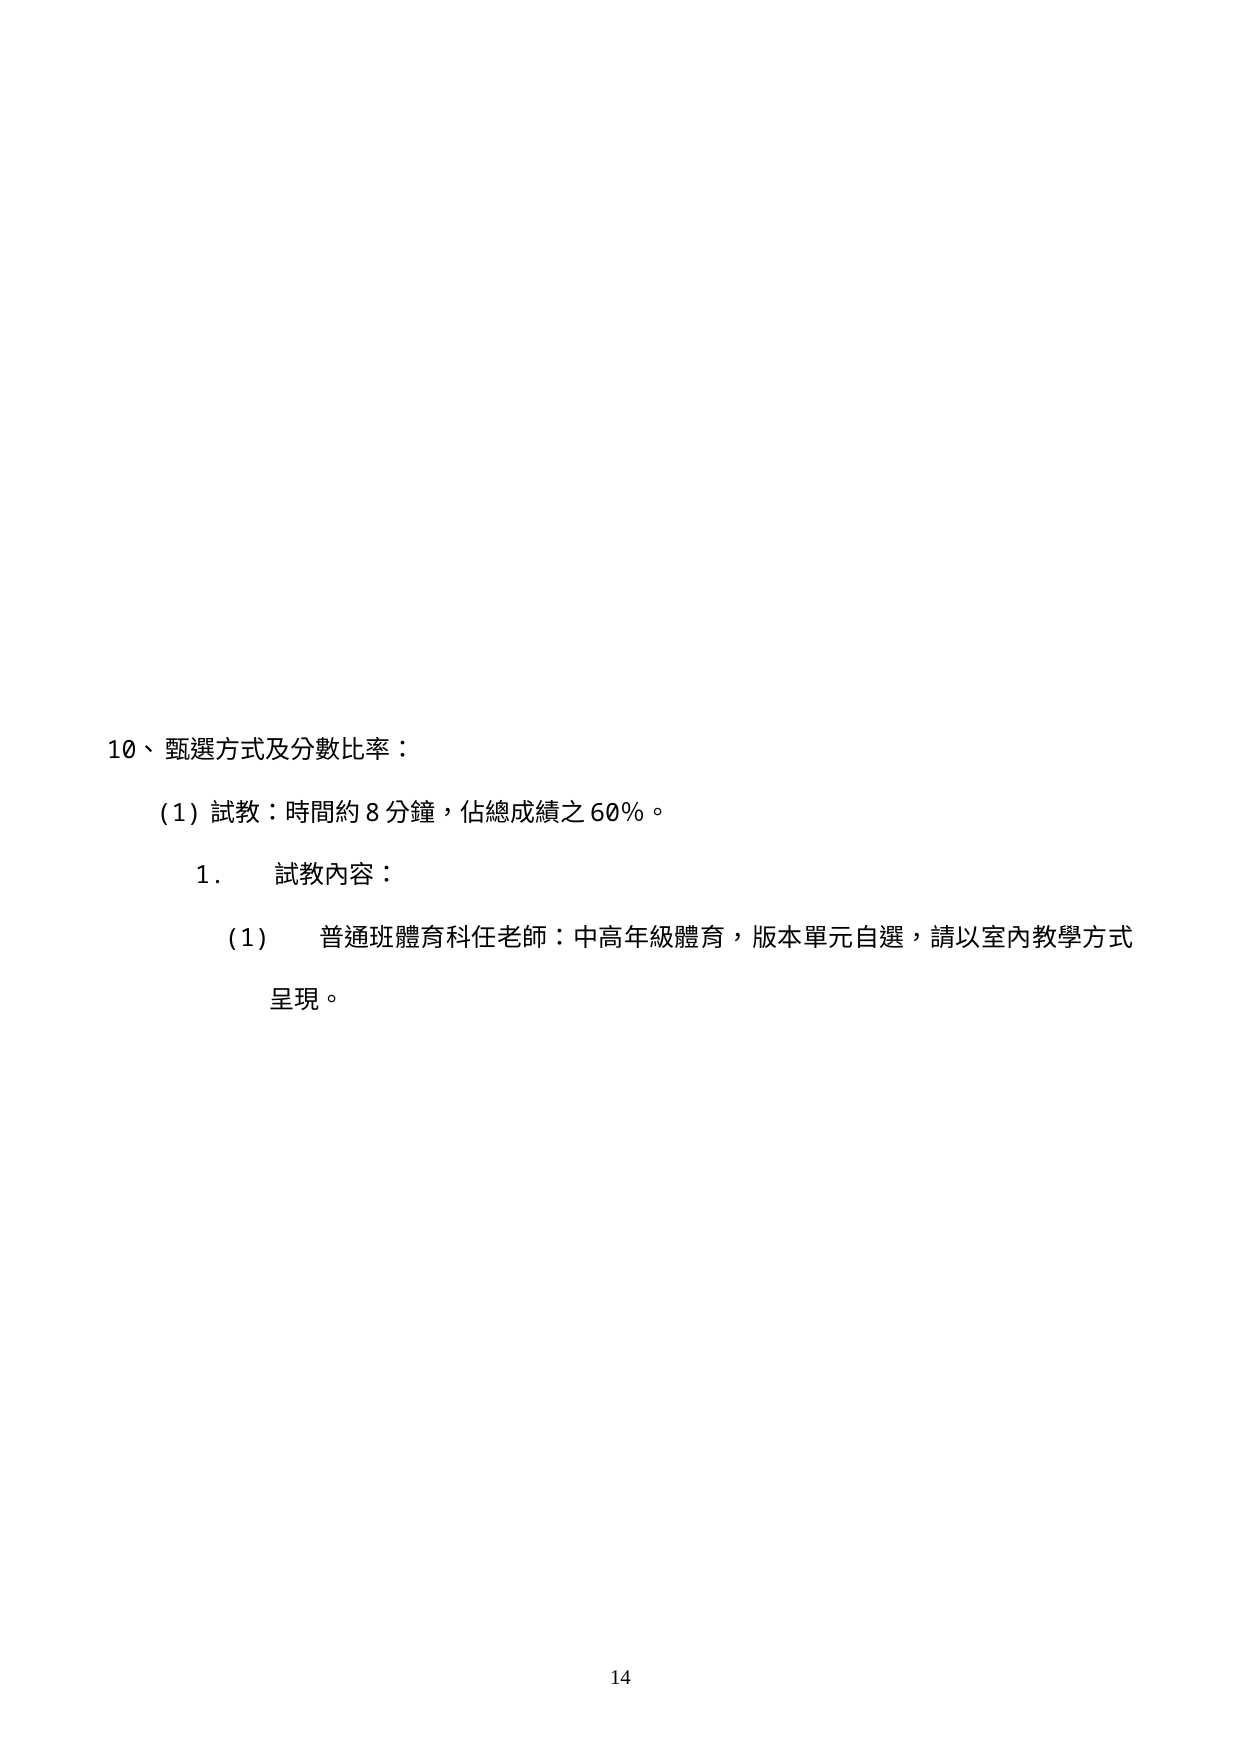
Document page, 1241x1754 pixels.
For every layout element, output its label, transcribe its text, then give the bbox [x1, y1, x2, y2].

list 試教內容： [195, 831, 1134, 893]
list 甄選方式及分數比率： [106, 706, 1134, 768]
list 普通班體育科任老師：中高年級體育，版本單元自選，請以室內教學方式呈現。 [224, 893, 1134, 1018]
list 試教：時間約8分鐘，佔總成績之60％。 [156, 768, 1134, 831]
